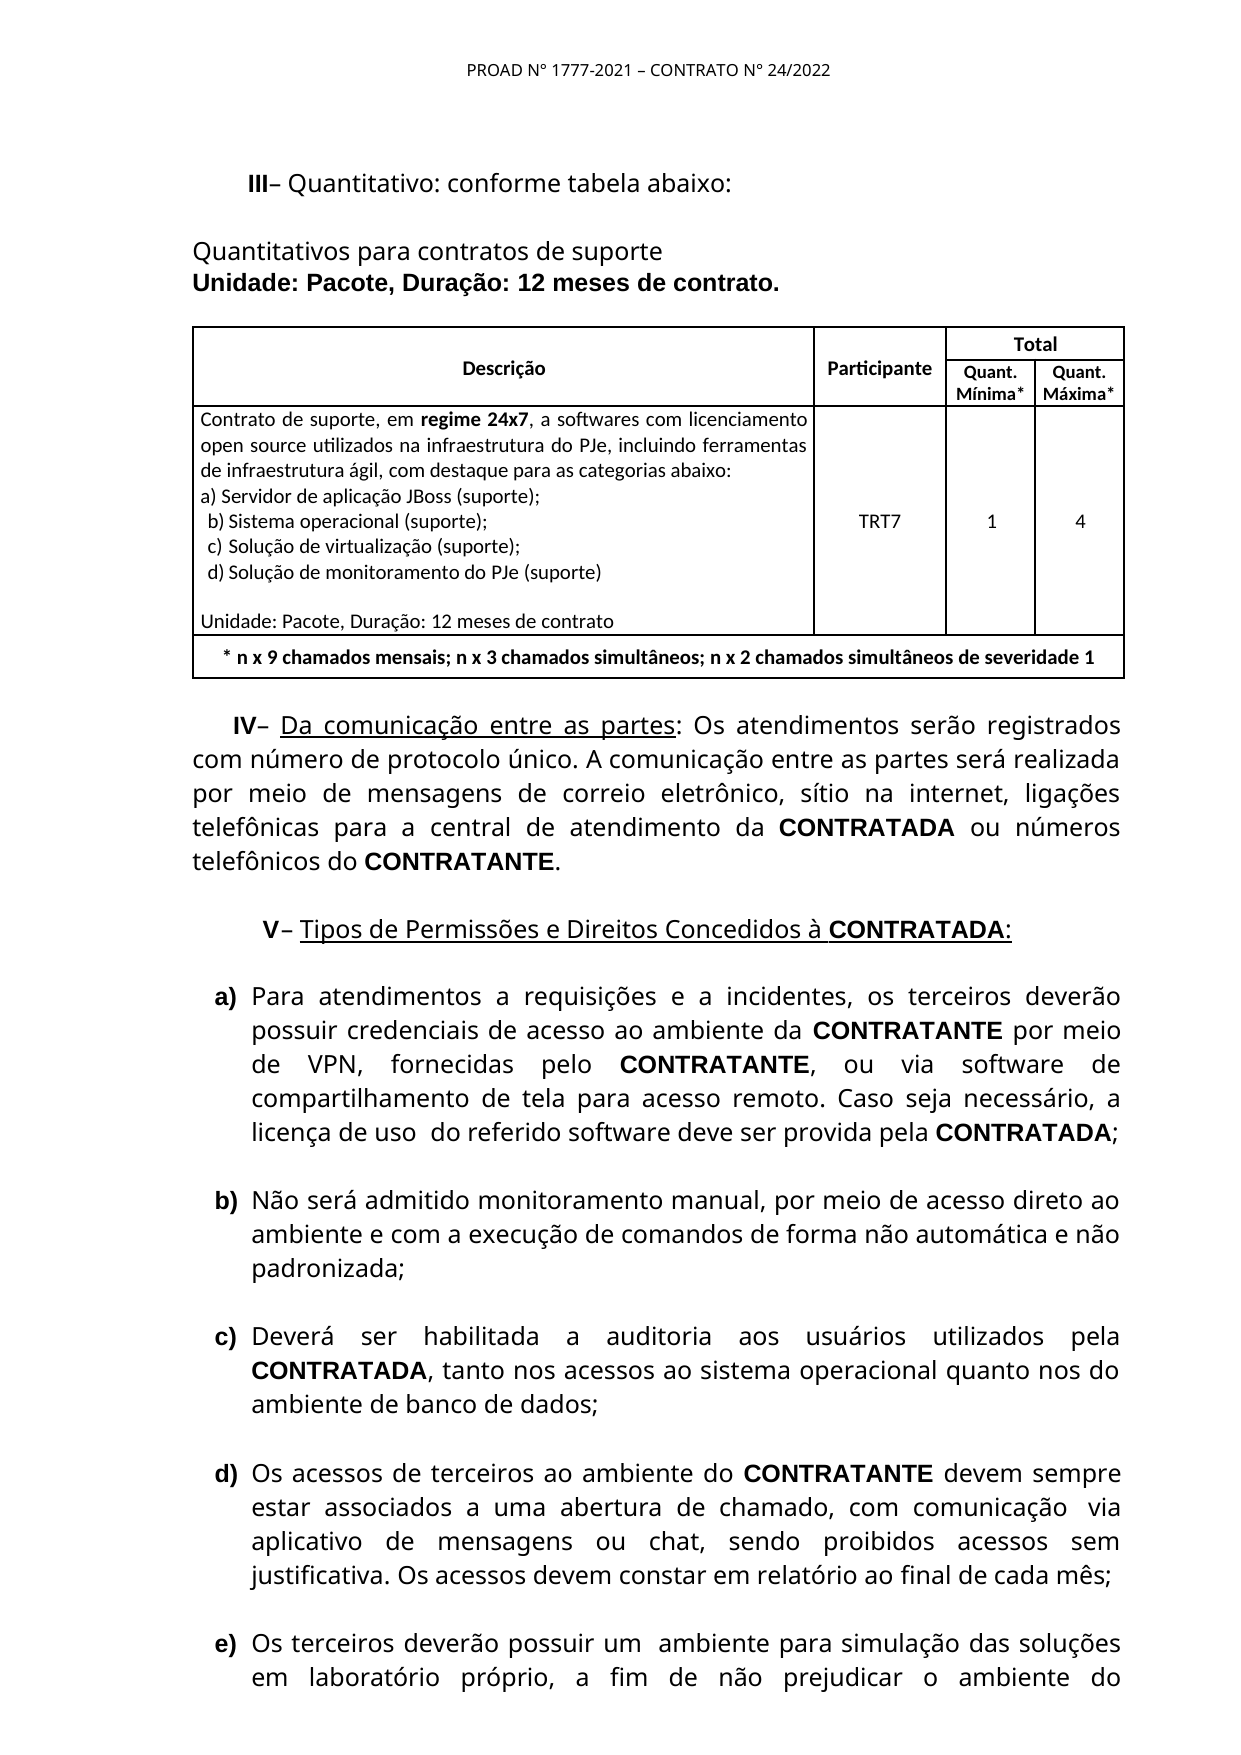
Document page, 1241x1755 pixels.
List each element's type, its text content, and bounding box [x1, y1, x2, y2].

table_header Total [947, 328, 1123, 358]
table_header Descrição [194, 328, 813, 404]
subtitle Unidade: Pacote, Duração: 12 meses de contrato. [192, 268, 1143, 297]
table_cell Quant. Máxima* [1036, 361, 1123, 404]
list – Da comunicação entre as partes: Os atendimentos serão registrados com número de protocolo único. A comunicação entre as partes será realizada por meio de mensagens de correio eletrônico, sítio na internet, ligações telefônicas para a central de atendimento da CONTRATADA ou números telefônicos do CONTRATANTE. [174, 707, 1121, 878]
table_cell Contrato de suporte, em regime 24x7, a softwares com licenciamento open source utilizados na infraestrutura do PJe, incluindo ferramentas de infraestrutura ágil, com destaque para as categorias abaixo: Servidor de aplicação JBoss (suporte); Sistema operacional (suporte); Solução de virtualização (suporte); Solução de monitoramento do PJe (suporte) Unidade: Pacote, Duração: 12 meses de contrato [194, 407, 813, 633]
table_cell TRT7 [815, 407, 945, 633]
text Quantitativos para contratos de suporte [192, 234, 1143, 268]
list – Tipos de Permissões e Direitos Concedidos à CONTRATADA: [262, 912, 1143, 946]
list Deverá ser habilitada a auditoria aos usuários utilizados pela CONTRATADA, tanto nos acessos ao sistema operacional quanto nos do ambiente de banco de dados; [214, 1319, 1121, 1421]
list – Quantitativo: conforme tabela abaixo: [248, 166, 1143, 200]
table_cell 4 [1036, 407, 1123, 633]
table_header Participante [815, 328, 945, 404]
list Os terceiros deverão possuir um ambiente para simulação das soluções em laboratório próprio, a fim de não prejudicar o ambiente do [214, 1626, 1121, 1694]
table_cell * n x 9 chamados mensais; n x 3 chamados simultâneos; n x 2 chamados simultâneos de severidade 1 [194, 636, 1123, 677]
table_cell Quant. Mínima* [947, 361, 1034, 404]
list Não será admitido monitoramento manual, por meio de acesso direto ao ambiente e com a execução de comandos de forma não automática e não padronizada; [214, 1183, 1121, 1285]
list Para atendimentos a requisições e a incidentes, os terceiros deverão possuir credenciais de acesso ao ambiente da CONTRATANTE por meio de VPN, fornecidas pelo CONTRATANTE, ou via software de compartilhamento de tela para acesso remoto. Caso seja necessário, a licença de uso do referido software deve ser provida pela CONTRATADA; [214, 978, 1121, 1148]
list Os acessos de terceiros ao ambiente do CONTRATANTE devem sempre estar associados a uma abertura de chamado, com comunicação via aplicativo de mensagens ou chat, sendo proibidos acessos sem justificativa. Os acessos devem constar em relatório ao final de cada mês; [214, 1455, 1121, 1591]
table_cell 1 [947, 407, 1034, 633]
